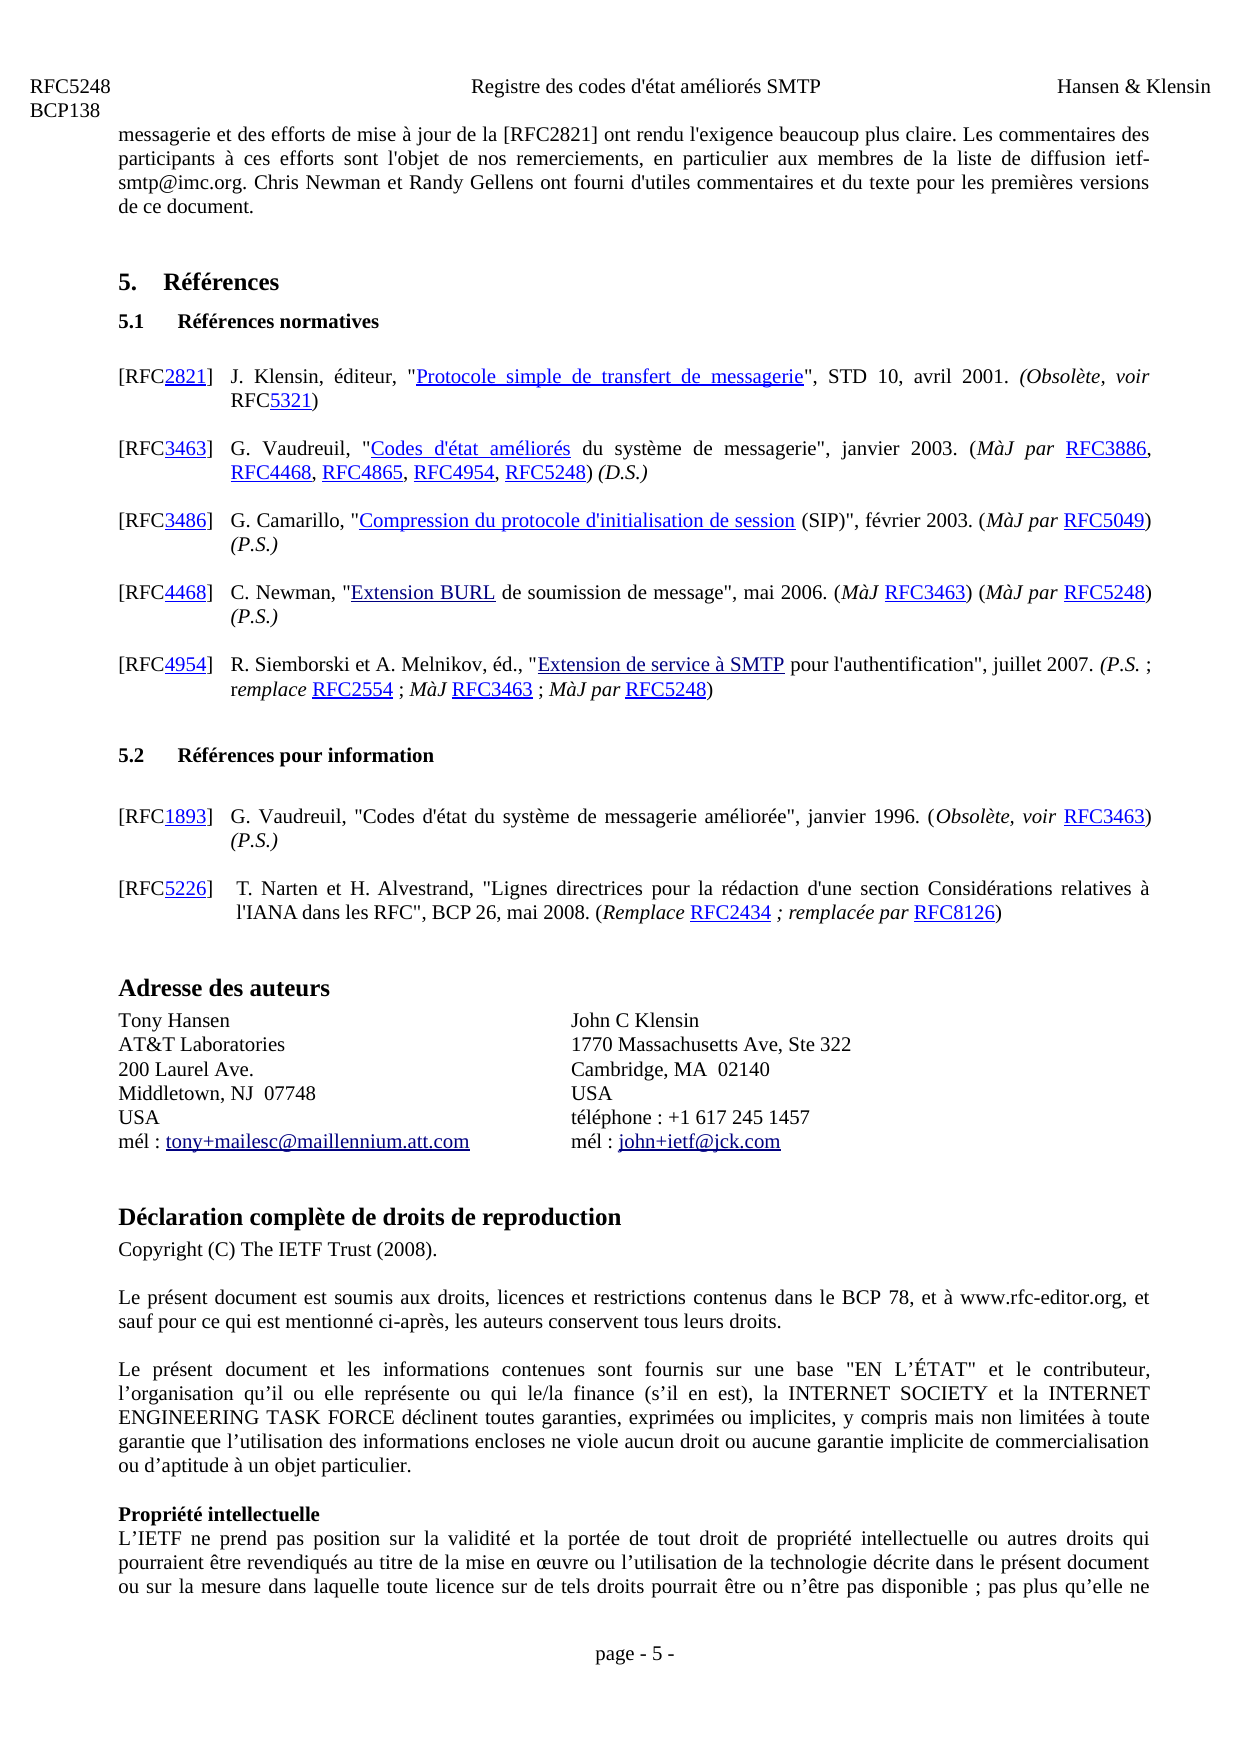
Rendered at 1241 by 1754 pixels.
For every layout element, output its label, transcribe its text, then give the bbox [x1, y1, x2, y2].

table_cell téléphone : +1 617 245 1457 [571, 1105, 1152, 1129]
text [RFC3463] G. Vaudreuil, "Codes d'état améliorés du système de messagerie", janvier 2003. (MàJ par RFC3886, RFC4468, RFC4865, RFC4954, RFC5248) (D.S.) [118, 436, 1152, 484]
table_header Tony Hansen [118, 1008, 571, 1032]
text Copyright (C) The IETF Trust (2008). [118, 1237, 1152, 1261]
text [RFC4954] R. Siemborski et A. Melnikov, éd., "Extension de service à SMTP pour l'authentification", juillet 2007. (P.S. ; remplace RFC2554 ; MàJ RFC3463 ; MàJ par RFC5248) [118, 652, 1152, 701]
text [RFC1893] G. Vaudreuil, "Codes d'état du système de messagerie améliorée", janvier 1996. (Obsolète, voir RFC3463) (P.S.) [118, 804, 1152, 852]
text [RFC2821] J. Klensin, éditeur, "Protocole simple de transfert de messagerie", STD 10, avril 2001. (Obsolète, voir RFC5321) [118, 364, 1152, 412]
subtitle 5.2 Références pour information [118, 743, 1152, 767]
table_cell mél : tony+mailesc@maillennium.att.com [118, 1129, 571, 1153]
table_cell mél : john+ietf@jck.com [571, 1129, 1152, 1153]
text Propriété intellectuelle [118, 1501, 1152, 1526]
text [RFC3486] G. Camarillo, "Compression du protocole d'initialisation de session (SIP)", février 2003. (MàJ par RFC5049) (P.S.) [118, 508, 1152, 556]
subtitle 5.1 Références normatives [118, 309, 1152, 333]
text [RFC4468] C. Newman, "Extension BURL de soumission de message", mai 2006. (MàJ RFC3463) (MàJ par RFC5248) (P.S.) [118, 580, 1152, 628]
text Le présent document est soumis aux droits, licences et restrictions contenus dans le BCP 78, et à www.rfc-editor.org, et sauf pour ce qui est mentionné ci-après, les auteurs conservent tous leurs droits. [118, 1285, 1152, 1333]
text L’IETF ne prend pas position sur la validité et la portée de tout droit de propriété intellectuelle ou autres droits qui pourraient être revendiqués au titre de la mise en œuvre ou l’utilisation de la technologie décrite dans le présent document ou sur la mesure dans laquelle toute licence sur de tels droits pourrait être ou n’être pas disponible ; pas plus qu’elle ne [118, 1526, 1152, 1598]
text messagerie et des efforts de mise à jour de la [RFC2821] ont rendu l'exigence beaucoup plus claire. Les commentaires des participants à ces efforts sont l'objet de nos remerciements, en particulier aux membres de la liste de diffusion ietf-smtp@imc.org. Chris Newman et Randy Gellens ont fourni d'utiles commentaires et du texte pour les premières versions de ce document. [118, 122, 1152, 218]
table_cell 200 Laurel Ave. [118, 1056, 571, 1081]
table_cell USA [118, 1105, 571, 1129]
table_cell Cambridge, MA 02140 [571, 1056, 1152, 1081]
subtitle Déclaration complète de droits de reproduction [118, 1202, 1152, 1231]
table_cell 1770 Massachusetts Ave, Ste 322 [571, 1033, 1152, 1056]
table_cell USA [571, 1081, 1152, 1104]
table_header John C Klensin [571, 1008, 1152, 1032]
text [RFC5226] T. Narten et H. Alvestrand, "Lignes directrices pour la rédaction d'une section Considérations relatives à l'IANA dans les RFC", BCP 26, mai 2008. (Remplace RFC2434 ; remplacée par RFC8126) [118, 876, 1152, 924]
text Le présent document et les informations contenues sont fournis sur une base "EN L’ÉTAT" et le contributeur, l’organisation qu’il ou elle représente ou qui le/la finance (s’il en est), la INTERNET SOCIETY et la INTERNET ENGINEERING TASK FORCE déclinent toutes garanties, exprimées ou implicites, y compris mais non limitées à toute garantie que l’utilisation des informations encloses ne viole aucun droit ou aucune garantie implicite de commercialisation ou d’aptitude à un objet particulier. [118, 1357, 1152, 1477]
table_cell AT&T Laboratories [118, 1033, 571, 1056]
subtitle Adresse des auteurs [118, 973, 1152, 1002]
table_cell Middletown, NJ 07748 [118, 1081, 571, 1104]
subtitle 5. Références [118, 267, 1152, 296]
